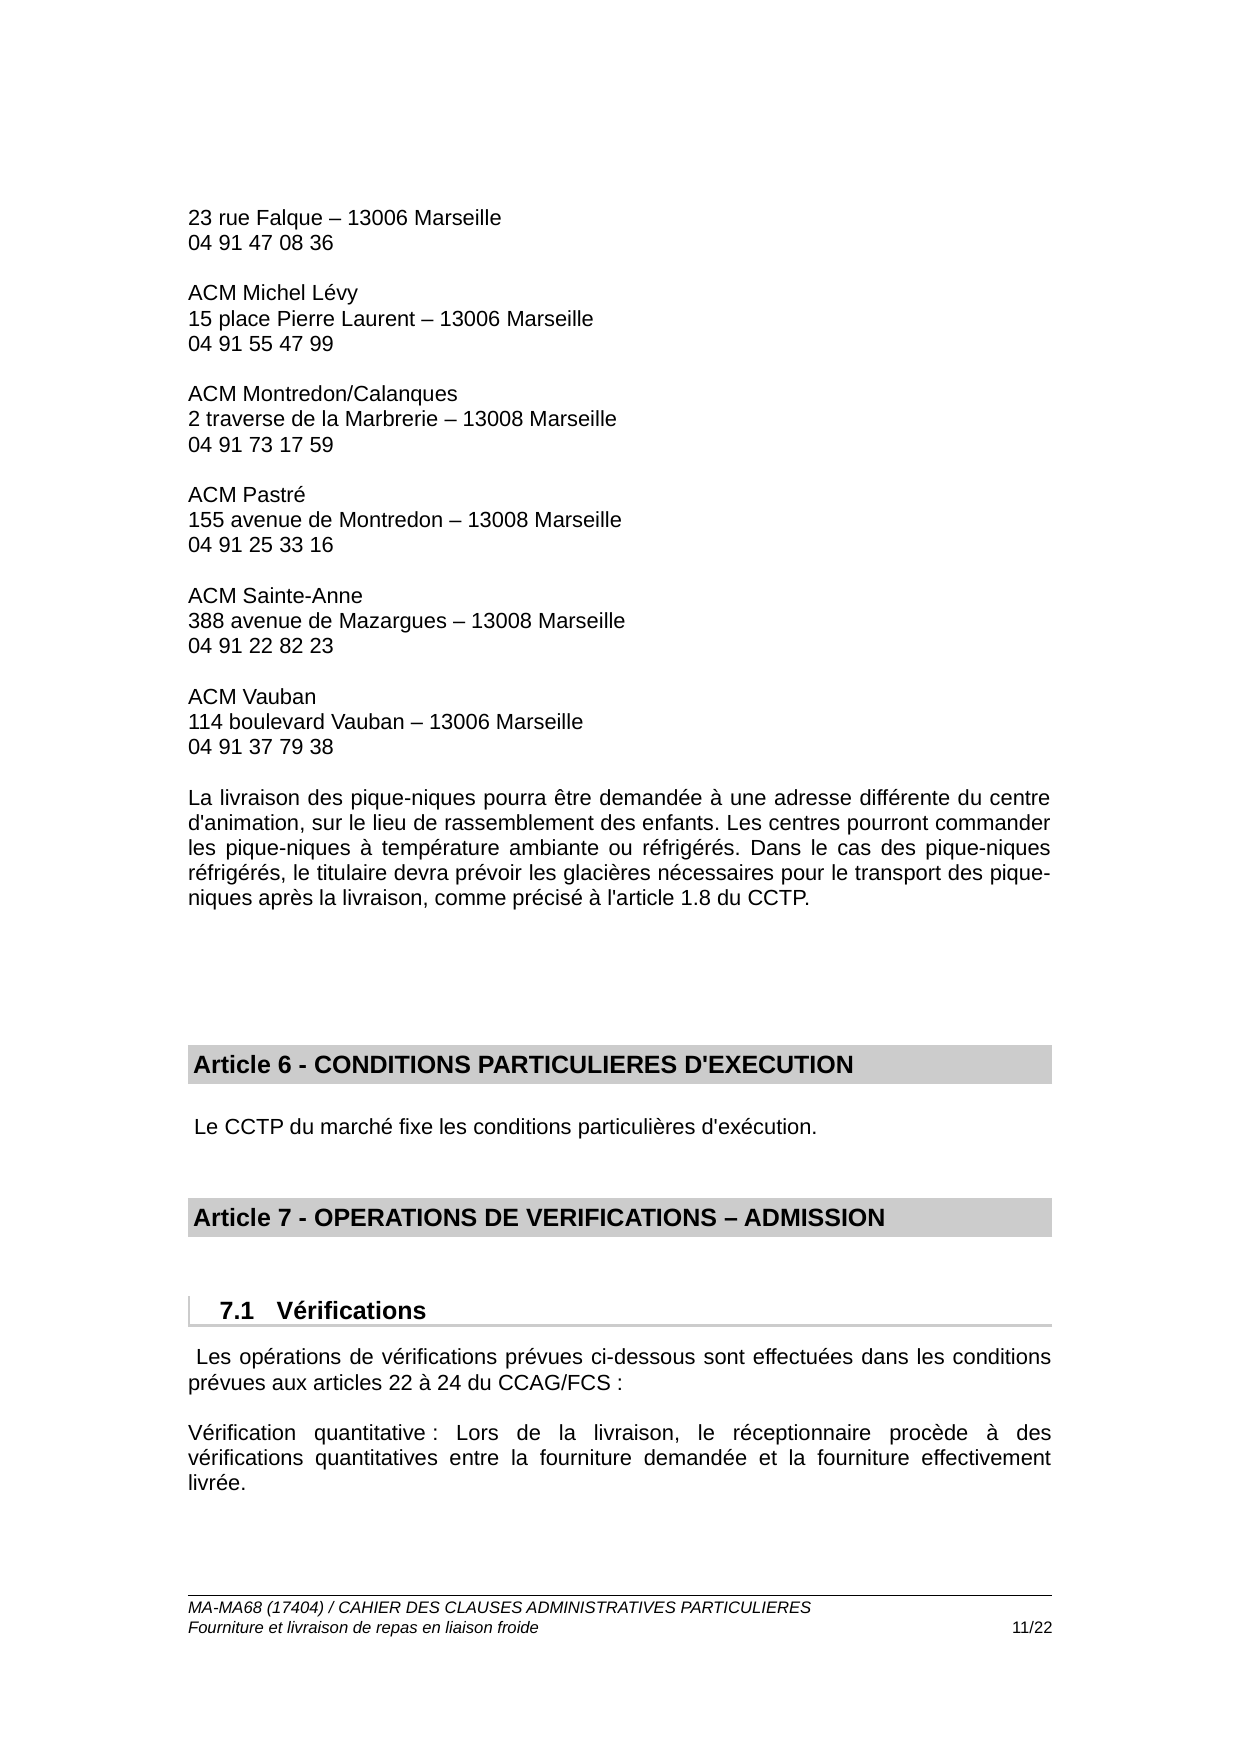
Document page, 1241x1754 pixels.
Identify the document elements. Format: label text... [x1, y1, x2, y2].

text 15 place Pierre Laurent – 13006 Marseille [188, 305, 1052, 331]
text 388 avenue de Mazargues – 13008 Marseille [188, 608, 1052, 633]
subtitle CONDITIONS PARTICULIERES D'EXECUTION [190, 1047, 1050, 1082]
text Le CCTP du marché fixe les conditions particulières d'exécution. [188, 1113, 1052, 1139]
text ACM Vauban [188, 683, 1052, 709]
text 2 traverse de la Marbrerie – 13008 Marseille [188, 406, 1052, 431]
text ACM Sainte-Anne [188, 583, 1052, 608]
text 04 91 37 79 38 [188, 734, 1052, 759]
subtitle Vérifications [190, 1296, 1052, 1324]
subtitle OPERATIONS DE VERIFICATIONS – ADMISSION [190, 1200, 1050, 1235]
text 04 91 55 47 99 [188, 331, 1052, 356]
text 04 91 73 17 59 [188, 431, 1052, 457]
text Les opérations de vérifications prévues ci-dessous sont effectuées dans les conditions prévues aux articles 22 à 24 du CCAG/FCS : [188, 1344, 1052, 1395]
text La livraison des pique-niques pourra être demandée à une adresse différente du centre d'animation, sur le lieu de rassemblement des enfants. Les centres pourront commander les pique-niques à température ambiante ou réfrigérés. Dans le cas des pique-niques réfrigérés, le titulaire devra prévoir les glacières nécessaires pour le transport des pique-niques après la livraison, comme précisé à l'article 1.8 du CCTP. [188, 784, 1052, 910]
text ACM Montredon/Calanques [188, 381, 1052, 406]
text ACM Pastré [188, 482, 1052, 507]
text 155 avenue de Montredon – 13008 Marseille [188, 507, 1052, 532]
text 04 91 47 08 36 [188, 230, 1052, 255]
text 04 91 25 33 16 [188, 532, 1052, 557]
text Vérification quantitative : Lors de la livraison, le réceptionnaire procède à des vérifications quantitatives entre la fourniture demandée et la fourniture effectivement livrée. [188, 1420, 1052, 1496]
text 114 boulevard Vauban – 13006 Marseille [188, 709, 1052, 734]
text 23 rue Falque – 13006 Marseille [188, 204, 1052, 230]
text 04 91 22 82 23 [188, 633, 1052, 658]
text ACM Michel Lévy [188, 280, 1052, 305]
